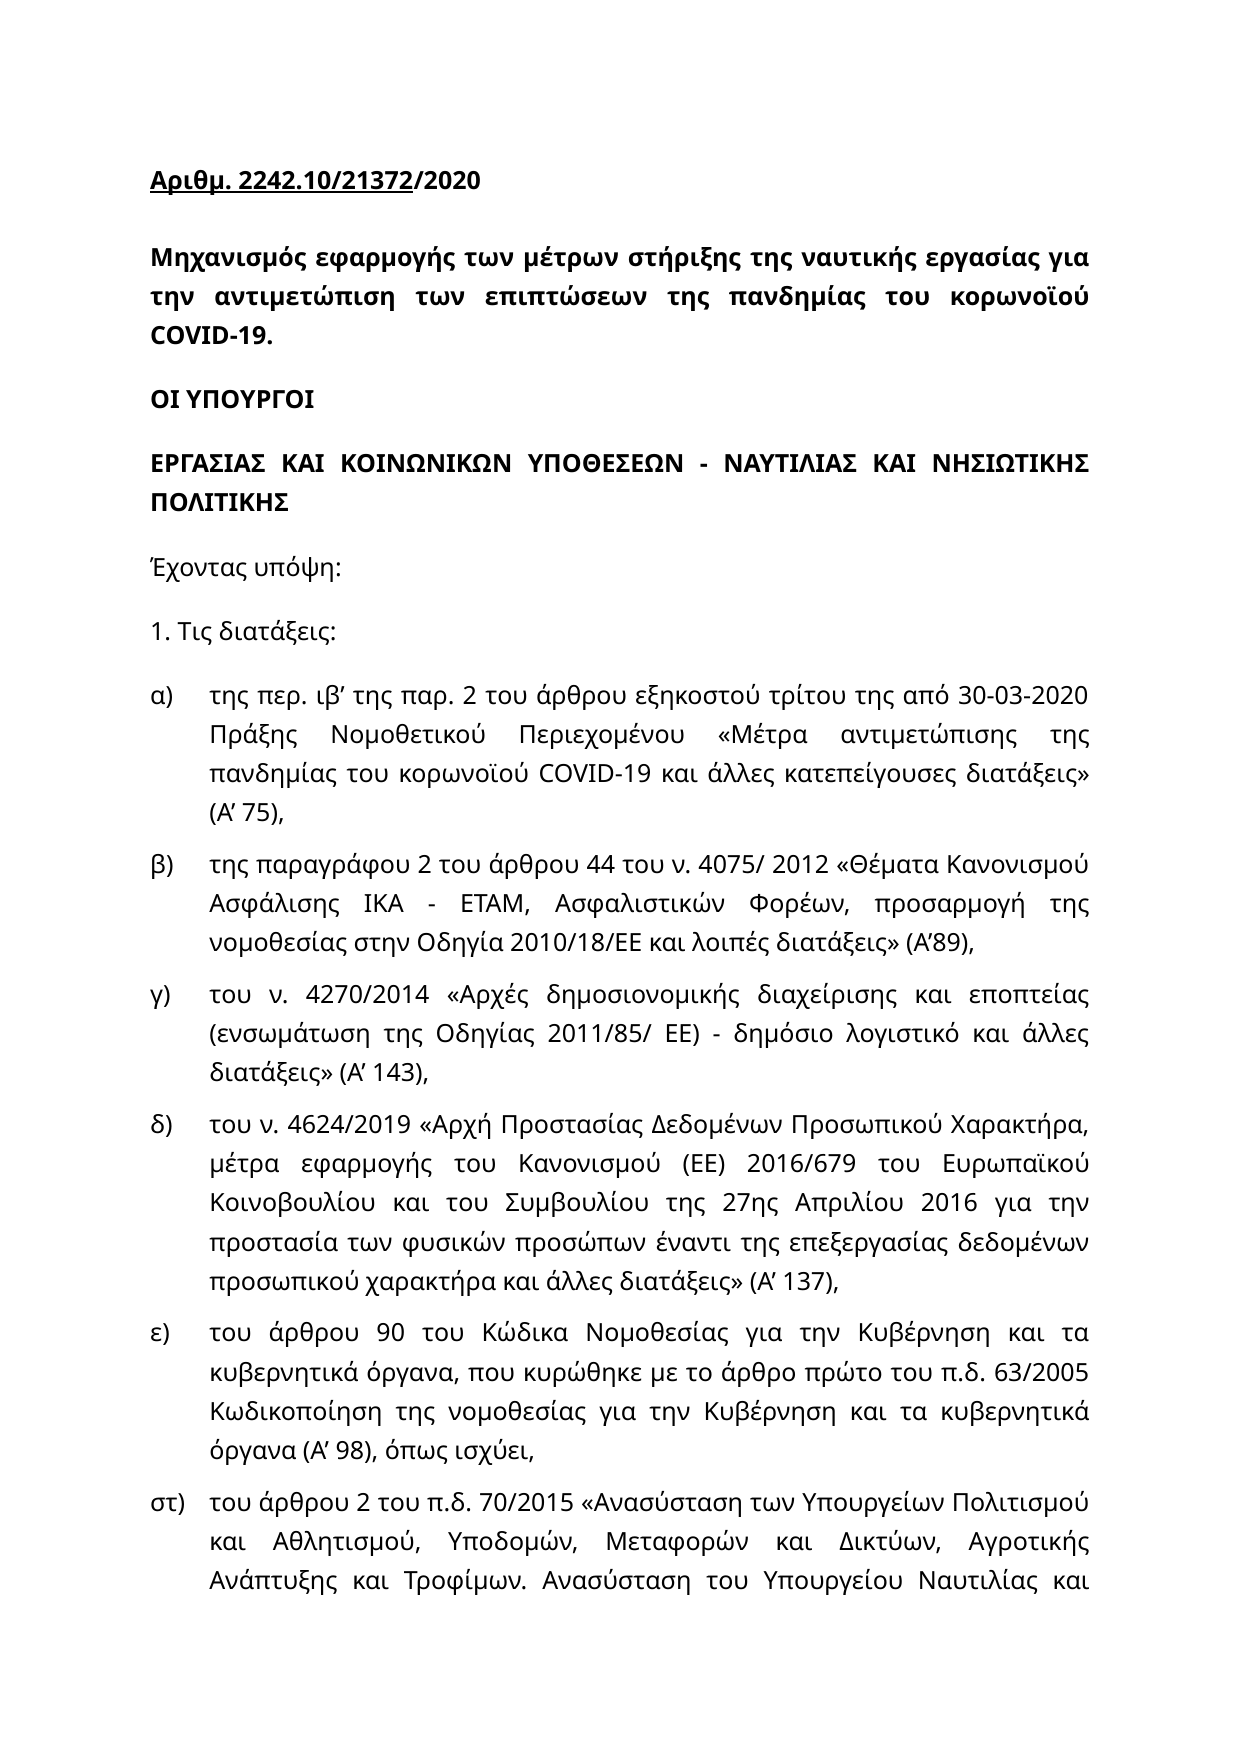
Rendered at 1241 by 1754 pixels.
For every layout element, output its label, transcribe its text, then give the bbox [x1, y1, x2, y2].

list β) της παραγράφου 2 του άρθρου 44 του ν. 4075/ 2012 «Θέματα Κανονισμού Ασφάλισης ΙΚΑ - ΕΤΑΜ, Ασφαλιστικών Φορέων, προσαρμογή της νομοθεσίας στην Οδηγία 2010/18/ΕΕ και λοιπές διατάξεις» (Α’89), [150, 847, 1090, 959]
list γ) του ν. 4270/2014 «Αρχές δημοσιονομικής διαχείρισης και εποπτείας (ενσωμάτωση της Οδηγίας 2011/85/ ΕΕ) - δημόσιο λογιστικό και άλλες διατάξεις» (Α’ 143), [150, 977, 1090, 1089]
text Μηχανισμός εφαρμογής των μέτρων στήριξης της ναυτικής εργασίας για την αντιμετώπιση των επιπτώσεων της πανδημίας του κορωνοϊού COVID-19. [150, 239, 1090, 352]
list στ) του άρθρου 2 του π.δ. 70/2015 «Ανασύσταση των Υπουργείων Πολιτισμού και Αθλητισμού, Υποδομών, Μεταφορών και Δικτύων, Αγροτικής Ανάπτυξης και Τροφίμων. Ανασύσταση του Υπουργείου Ναυτιλίας και [150, 1484, 1090, 1597]
text Έχοντας υπόψη: [150, 549, 1090, 583]
title Αριθμ. 2242.10/21372/2020 [150, 162, 1090, 197]
list δ) του ν. 4624/2019 «Αρχή Προστασίας Δεδομένων Προσωπικού Χαρακτήρα, μέτρα εφαρμογής του Κανονισμού (ΕΕ) 2016/679 του Ευρωπαϊκού Κοινοβουλίου και του Συμβουλίου της 27ης Απριλίου 2016 για την προστασία των φυσικών προσώπων έναντι της επεξεργασίας δεδομένων προσωπικού χαρακτήρα και άλλες διατάξεις» (Α’ 137), [150, 1107, 1090, 1297]
text ΟΙ ΥΠΟΥΡΓΟΙ [150, 382, 1090, 416]
text ΕΡΓΑΣΙΑΣ ΚΑΙ ΚΟΙΝΩΝΙΚΩΝ ΥΠΟΘΕΣΕΩΝ - ΝΑΥΤΙΛΙΑΣ ΚΑΙ ΝΗΣΙΩΤΙΚΗΣ ΠΟΛΙΤΙΚΗΣ [150, 446, 1090, 519]
text 1. Tις διατάξεις: [150, 613, 1090, 647]
list ε) του άρθρου 90 του Κώδικα Νομοθεσίας για την Κυβέρνηση και τα κυβερνητικά όργανα, που κυρώθηκε με το άρθρο πρώτο του π.δ. 63/2005 Κωδικοποίηση της νομοθεσίας για την Κυβέρνηση και τα κυβερνητικά όργανα (Α’ 98), όπως ισχύει, [150, 1315, 1090, 1467]
list α) της περ. ιβ’ της παρ. 2 του άρθρου εξηκοστού τρίτου της από 30-03-2020 Πράξης Νομοθετικού Περιεχομένου «Μέτρα αντιμετώπισης της πανδημίας του κορωνοϊού COVID-19 και άλλες κατεπείγουσες διατάξεις» (Α’ 75), [150, 677, 1090, 829]
